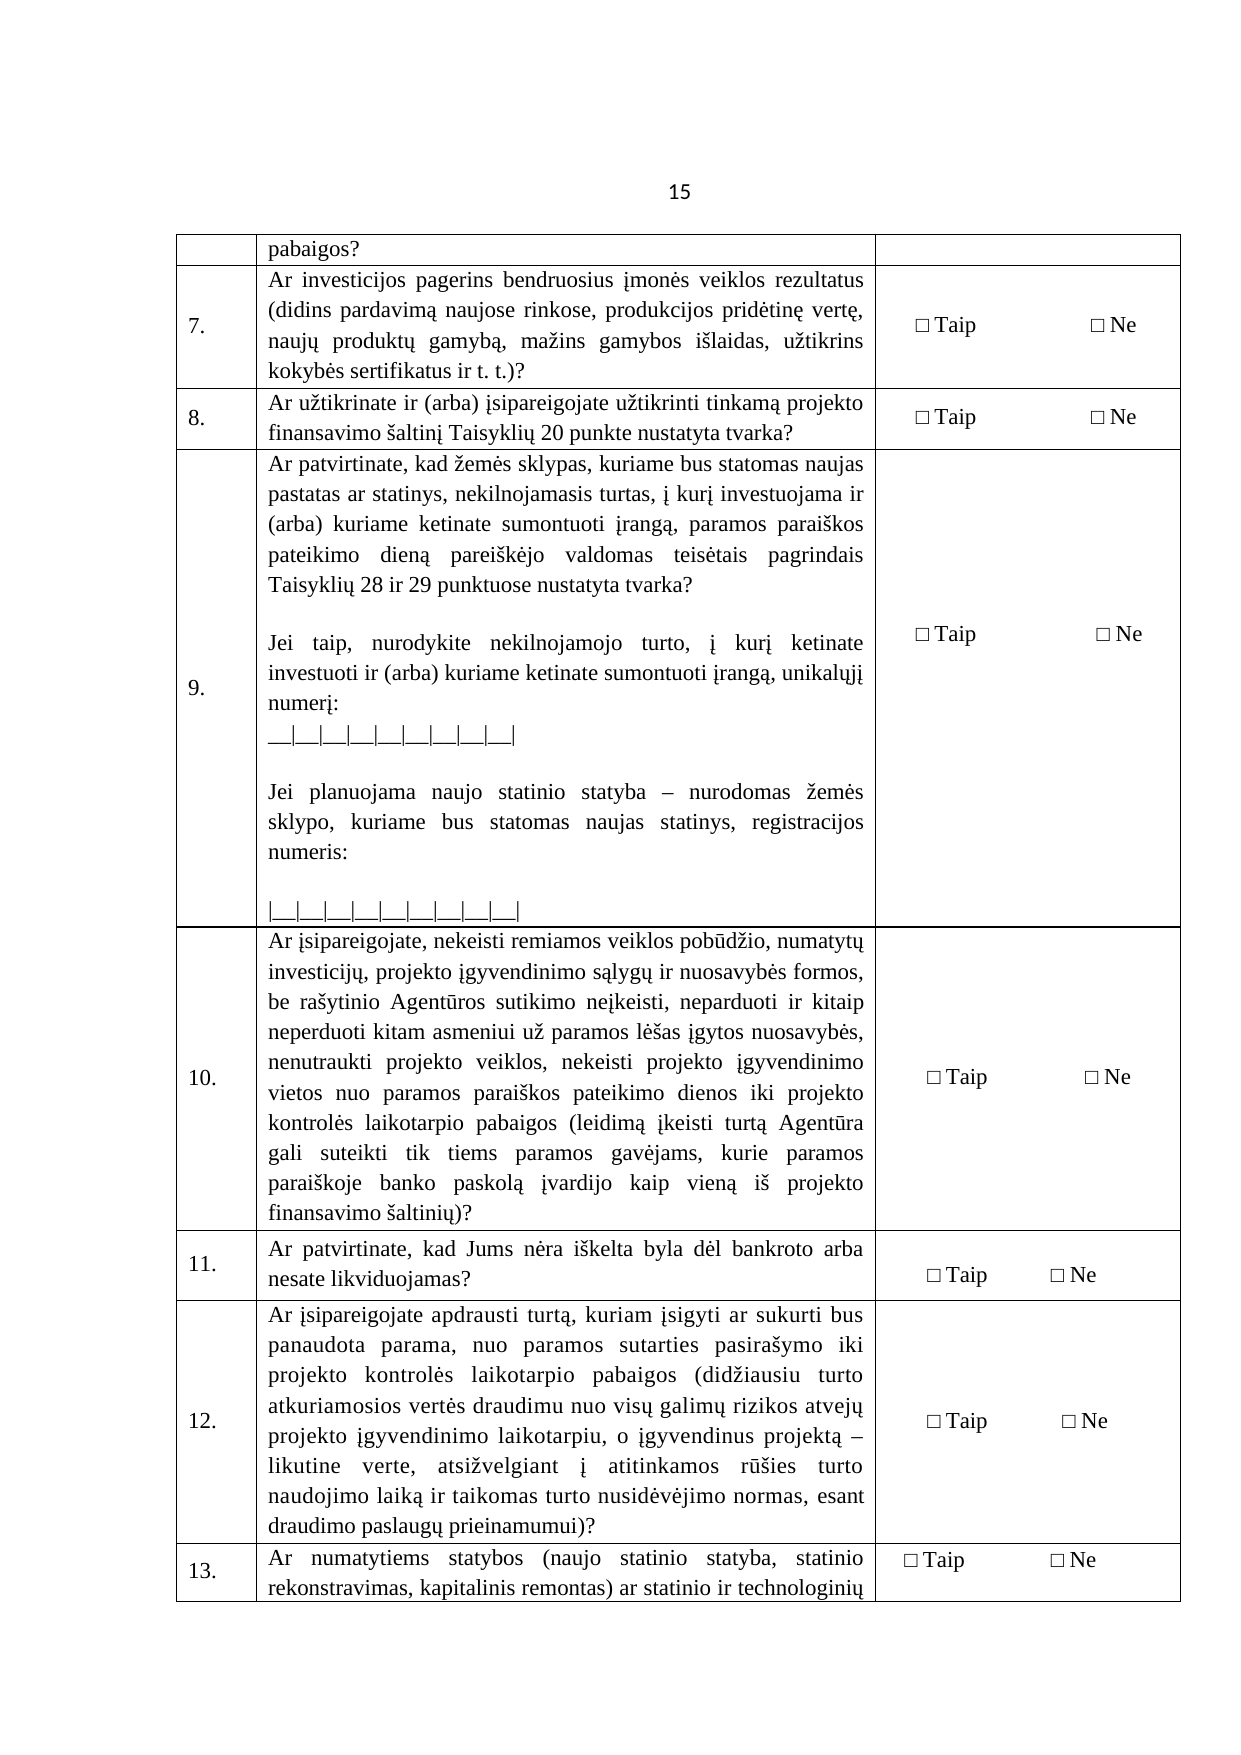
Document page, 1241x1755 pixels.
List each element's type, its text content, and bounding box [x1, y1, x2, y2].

table_cell □ Taip □ Ne [876, 450, 1180, 926]
table_cell 10. [177, 928, 256, 1230]
table_cell 11. [177, 1231, 256, 1300]
table_cell Ar įsipareigojate, nekeisti remiamos veiklos pobūdžio, numatytų investicijų, projekto įgyvendinimo sąlygų ir nuosavybės formos, be rašytinio Agentūros sutikimo neįkeisti, neparduoti ir kitaip neperduoti kitam asmeniui už paramos lėšas įgytos nuosavybės, nenutraukti projekto veiklos, nekeisti projekto įgyvendinimo vietos nuo paramos paraiškos pateikimo dienos iki projekto kontrolės laikotarpio pabaigos (leidimą įkeisti turtą Agentūra gali suteikti tik tiems paramos gavėjams, kurie paramos paraiškoje banko paskolą įvardijo kaip vieną iš projekto finansavimo šaltinių)? [257, 928, 875, 1230]
table_cell 8. [177, 389, 256, 449]
table_cell □ Taip □ Ne [876, 266, 1180, 387]
table_cell 13. [177, 1544, 256, 1601]
table_cell Ar investicijos pagerins bendruosius įmonės veiklos rezultatus (didins pardavimą naujose rinkose, produkcijos pridėtinę vertę, naujų produktų gamybą, mažins gamybos išlaidas, užtikrins kokybės sertifikatus ir t. t.)? [257, 266, 875, 387]
table_cell □ Taip □ Ne [876, 1231, 1180, 1300]
table_cell [177, 235, 256, 265]
table_cell □ Taip □ Ne [876, 928, 1180, 1230]
table_cell Ar užtikrinate ir (arba) įsipareigojate užtikrinti tinkamą projekto finansavimo šaltinį Taisyklių 20 punkte nustatyta tvarka? [257, 389, 875, 449]
table_cell 12. [177, 1301, 256, 1543]
table_cell Ar numatytiems statybos (naujo statinio statyba, statinio rekonstravimas, kapitalinis remontas) ar statinio ir technologinių [257, 1544, 875, 1601]
table_cell pabaigos? [257, 235, 875, 265]
table_cell 7. [177, 266, 256, 387]
table_cell □ Taip □ Ne [876, 389, 1180, 449]
table_cell Ar įsipareigojate apdrausti turtą, kuriam įsigyti ar sukurti bus panaudota parama, nuo paramos sutarties pasirašymo iki projekto kontrolės laikotarpio pabaigos (didžiausiu turto atkuriamosios vertės draudimu nuo visų galimų rizikos atvejų projekto įgyvendinimo laikotarpiu, o įgyvendinus projektą – likutine verte, atsižvelgiant į atitinkamos rūšies turto naudojimo laiką ir taikomas turto nusidėvėjimo normas, esant draudimo paslaugų prieinamumui)? [257, 1301, 875, 1543]
table_cell Ar patvirtinate, kad žemės sklypas, kuriame bus statomas naujas pastatas ar statinys, nekilnojamasis turtas, į kurį investuojama ir (arba) kuriame ketinate sumontuoti įrangą, paramos paraiškos pateikimo dieną pareiškėjo valdomas teisėtais pagrindais Taisyklių 28 ir 29 punktuose nustatyta tvarka? Jei taip, nurodykite nekilnojamojo turto, į kurį ketinate investuoti ir (arba) kuriame ketinate sumontuoti įrangą, unikalųjį numerį: __|__|__|__|__|__|__|__|__| Jei planuojama naujo statinio statyba – nurodomas žemės sklypo, kuriame bus statomas naujas statinys, registracijos numeris: |__|__|__|__|__|__|__|__|__| [257, 450, 875, 926]
table_cell □ Taip □ Ne [876, 1544, 1180, 1601]
table_cell 9. [177, 450, 256, 926]
table_cell □ Taip □ Ne [876, 1301, 1180, 1543]
table_cell [876, 235, 1180, 265]
table_cell Ar patvirtinate, kad Jums nėra iškelta byla dėl bankroto arba nesate likviduojamas? [257, 1231, 875, 1300]
